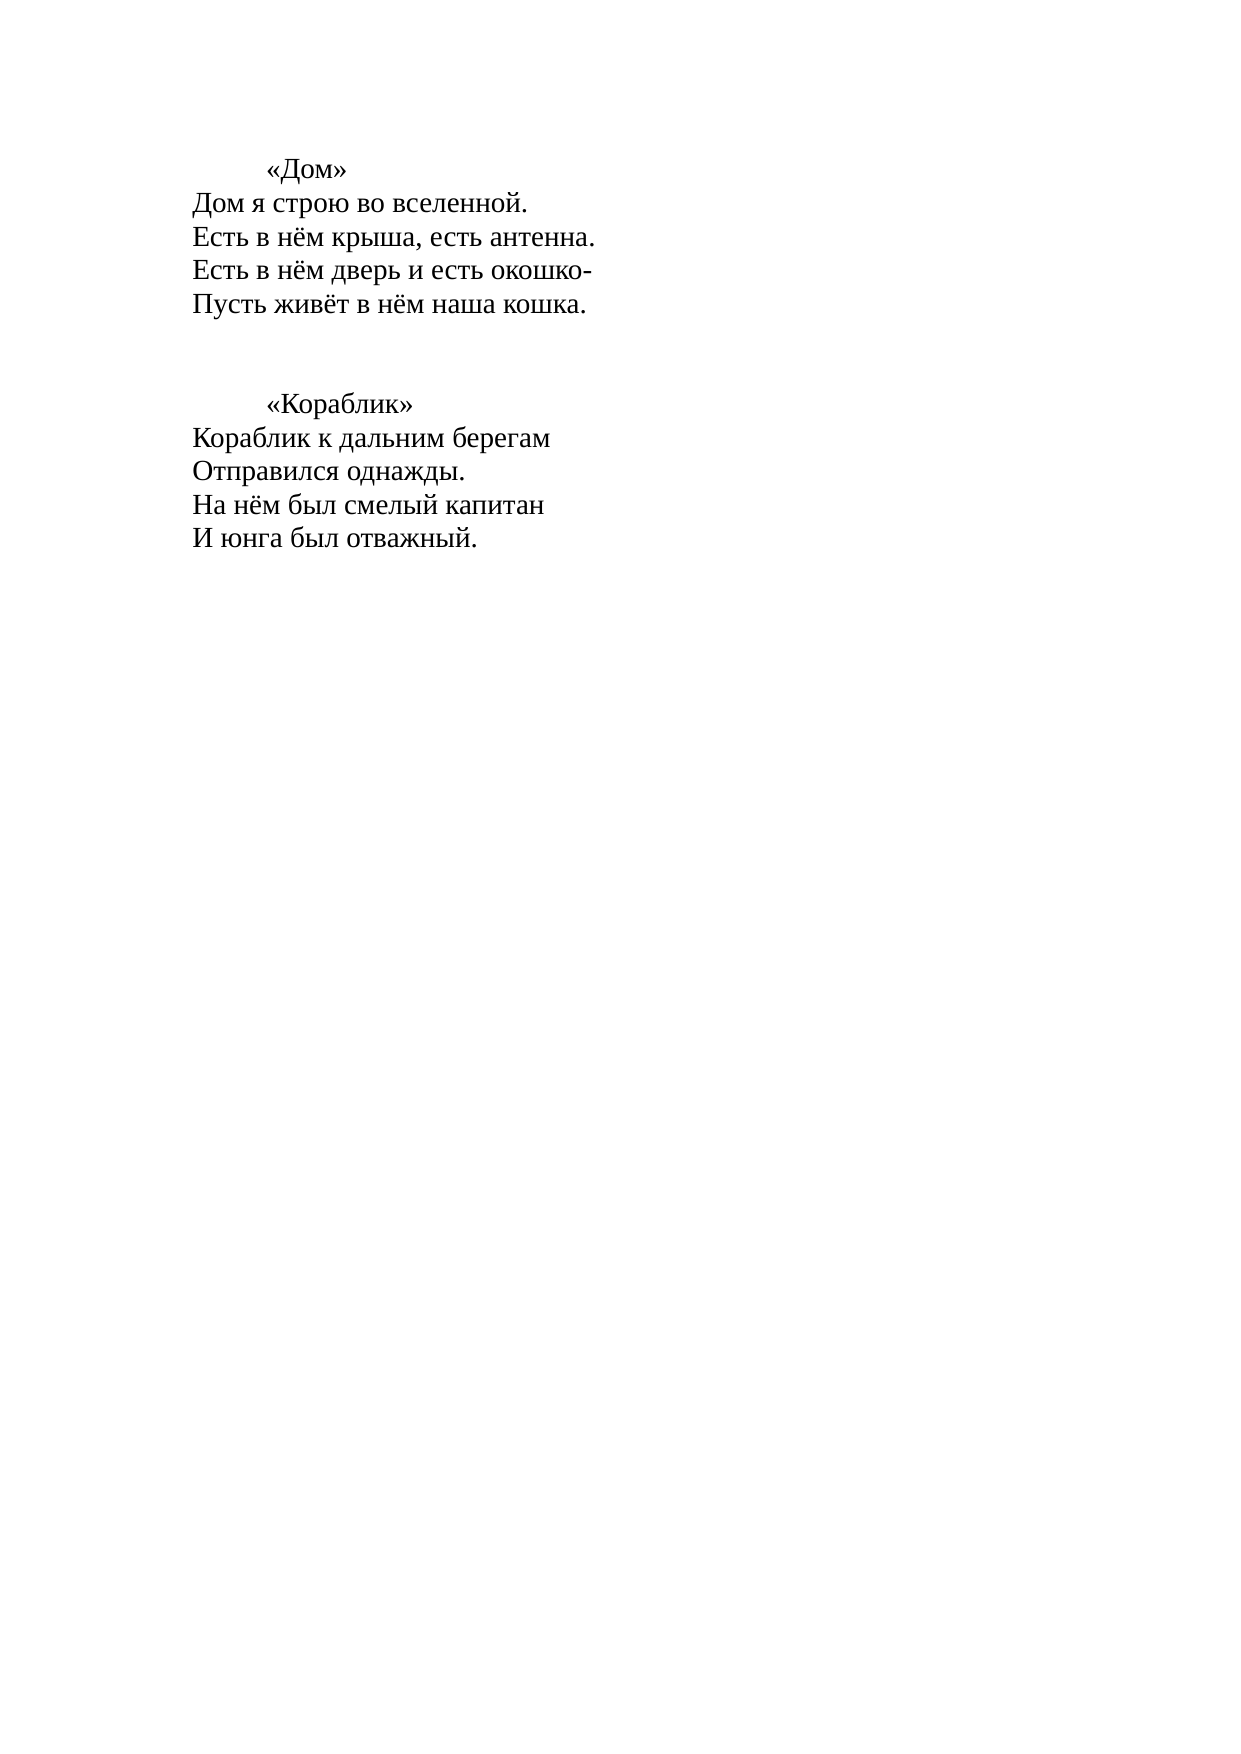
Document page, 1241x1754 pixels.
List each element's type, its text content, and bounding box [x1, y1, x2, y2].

text Дом я строю во вселенной. [118, 185, 1122, 219]
text «Дом» [118, 152, 1122, 185]
text Есть в нём дверь и есть окошко- [118, 252, 1122, 286]
text Отправился однажды. [118, 453, 1122, 487]
text Есть в нём крыша, есть антенна. [118, 219, 1122, 252]
text Кораблик к дальним берегам [118, 420, 1122, 453]
text И юнга был отважный. [118, 521, 1122, 554]
text Пусть живёт в нём наша кошка. [118, 286, 1122, 319]
text «Кораблик» [118, 386, 1122, 420]
text На нём был смелый капитан [118, 487, 1122, 521]
